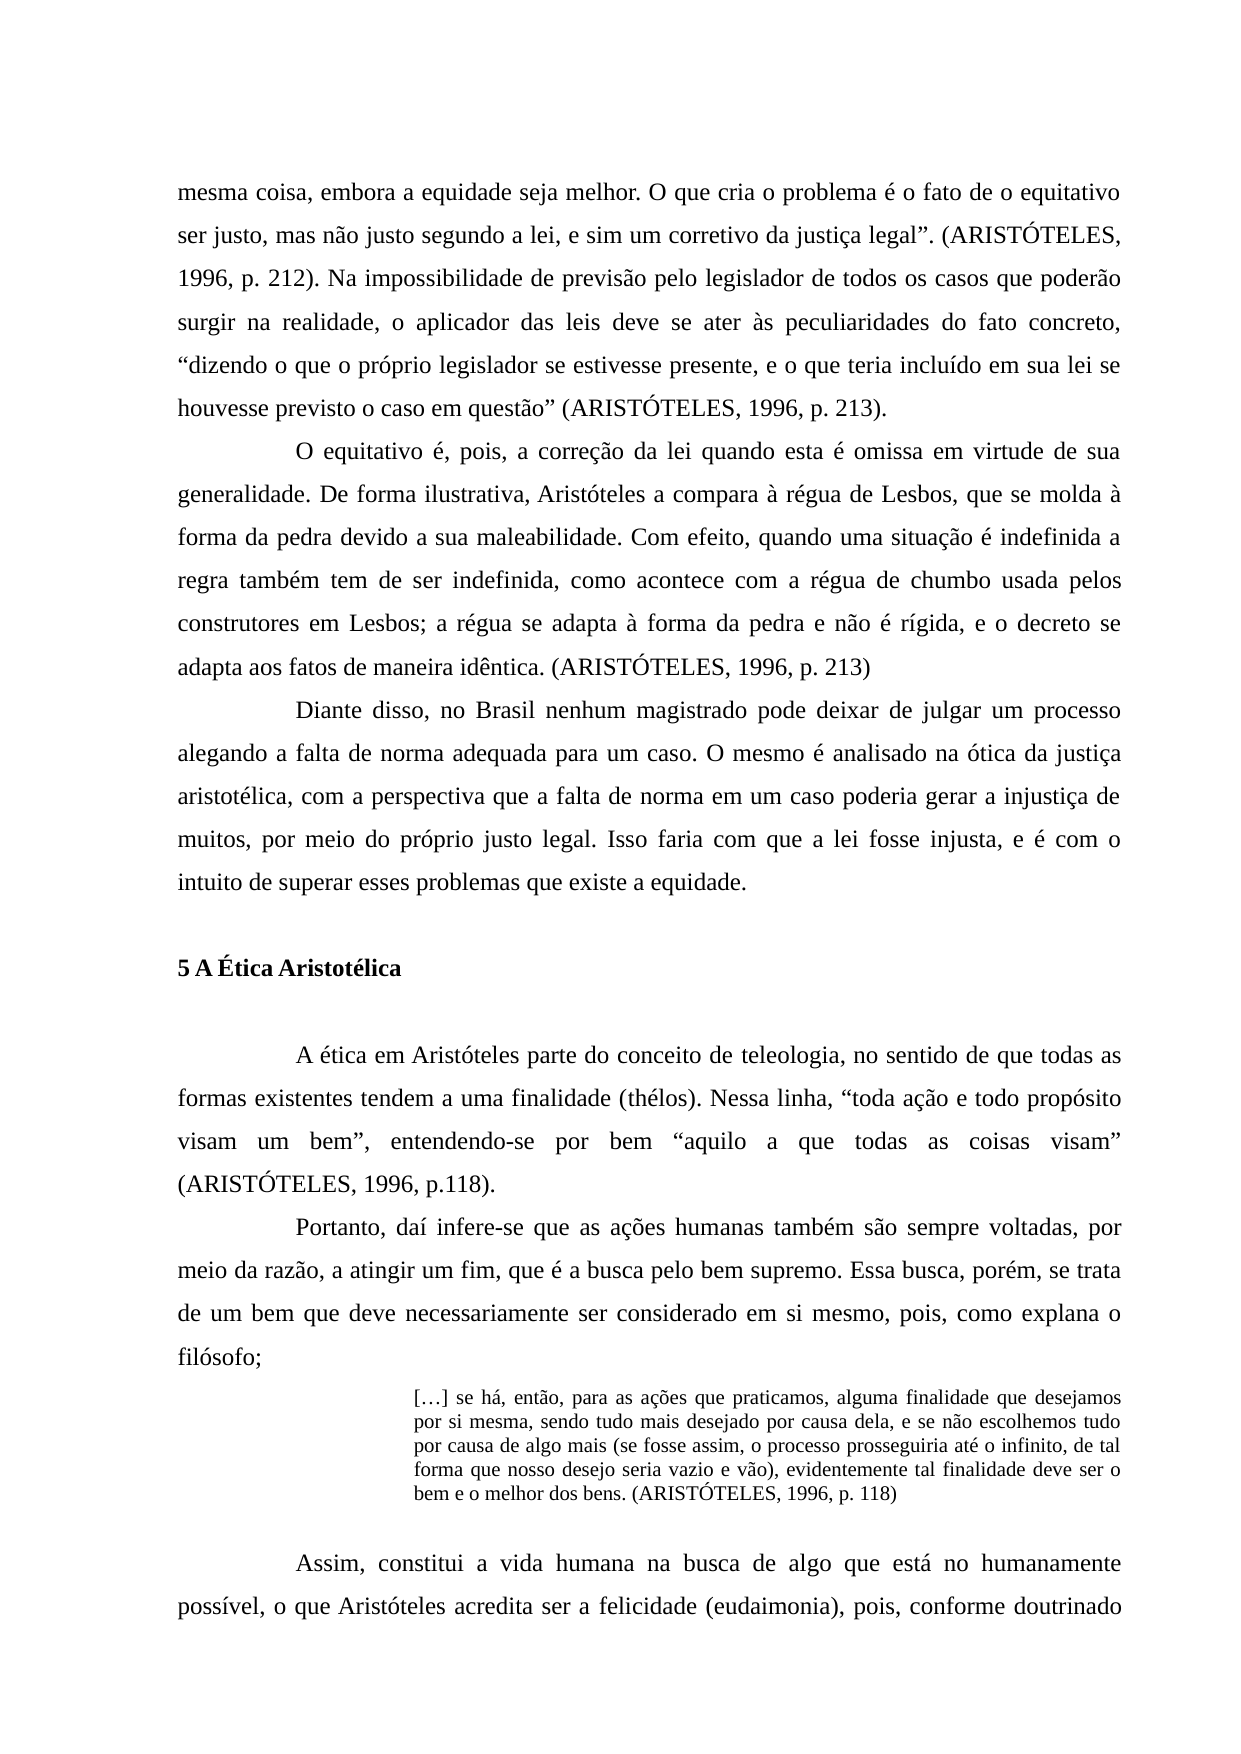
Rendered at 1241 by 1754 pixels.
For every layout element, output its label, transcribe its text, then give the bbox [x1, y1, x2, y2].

text 5 A Ética Aristotélica [177, 953, 1122, 982]
text mesma coisa, embora a equidade seja melhor. O que cria o problema é o fato de o equitativo ser justo, mas não justo segundo a lei, e sim um corretivo da justiça legal”. (ARISTÓTELES, 1996, p. 212). Na impossibilidade de previsão pelo legislador de todos os casos que poderão surgir na realidade, o aplicador das leis deve se ater às peculiaridades do fato concreto, “dizendo o que o próprio legislador se estivesse presente, e o que teria incluído em sua lei se houvesse previsto o caso em questão” (ARISTÓTELES, 1996, p. 213). [177, 177, 1122, 422]
text A ética em Aristóteles parte do conceito de teleologia, no sentido de que todas as formas existentes tendem a uma finalidade (thélos). Nessa linha, “toda ação e todo propósito visam um bem”, entendendo-se por bem “aquilo a que todas as coisas visam” (ARISTÓTELES, 1996, p.118). [177, 1040, 1122, 1198]
text […] se há, então, para as ações que praticamos, alguma finalidade que desejamos por si mesma, sendo tudo mais desejado por causa dela, e se não escolhemos tudo por causa de algo mais (se fosse assim, o processo prosseguiria até o infinito, de tal forma que nosso desejo seria vazio e vão), evidentemente tal finalidade deve ser o bem e o melhor dos bens. (ARISTÓTELES, 1996, p. 118) [413, 1385, 1122, 1505]
text Diante disso, no Brasil nenhum magistrado pode deixar de julgar um processo alegando a falta de norma adequada para um caso. O mesmo é analisado na ótica da justiça aristotélica, com a perspectiva que a falta de norma em um caso poderia gerar a injustiça de muitos, por meio do próprio justo legal. Isso faria com que a lei fosse injusta, e é com o intuito de superar esses problemas que existe a equidade. [177, 695, 1122, 896]
text Assim, constitui a vida humana na busca de algo que está no humanamente possível, o que Aristóteles acredita ser a felicidade (eudaimonia), pois, conforme doutrinado [177, 1548, 1122, 1620]
text O equitativo é, pois, a correção da lei quando esta é omissa em virtude de sua generalidade. De forma ilustrativa, Aristóteles a compara à régua de Lesbos, que se molda à forma da pedra devido a sua maleabilidade. Com efeito, quando uma situação é indefinida a regra também tem de ser indefinida, como acontece com a régua de chumbo usada pelos construtores em Lesbos; a régua se adapta à forma da pedra e não é rígida, e o decreto se adapta aos fatos de maneira idêntica. (ARISTÓTELES, 1996, p. 213) [177, 436, 1122, 680]
text Portanto, daí infere-se que as ações humanas também são sempre voltadas, por meio da razão, a atingir um fim, que é a busca pelo bem supremo. Essa busca, porém, se trata de um bem que deve necessariamente ser considerado em si mesmo, pois, como explana o filósofo; [177, 1212, 1122, 1370]
